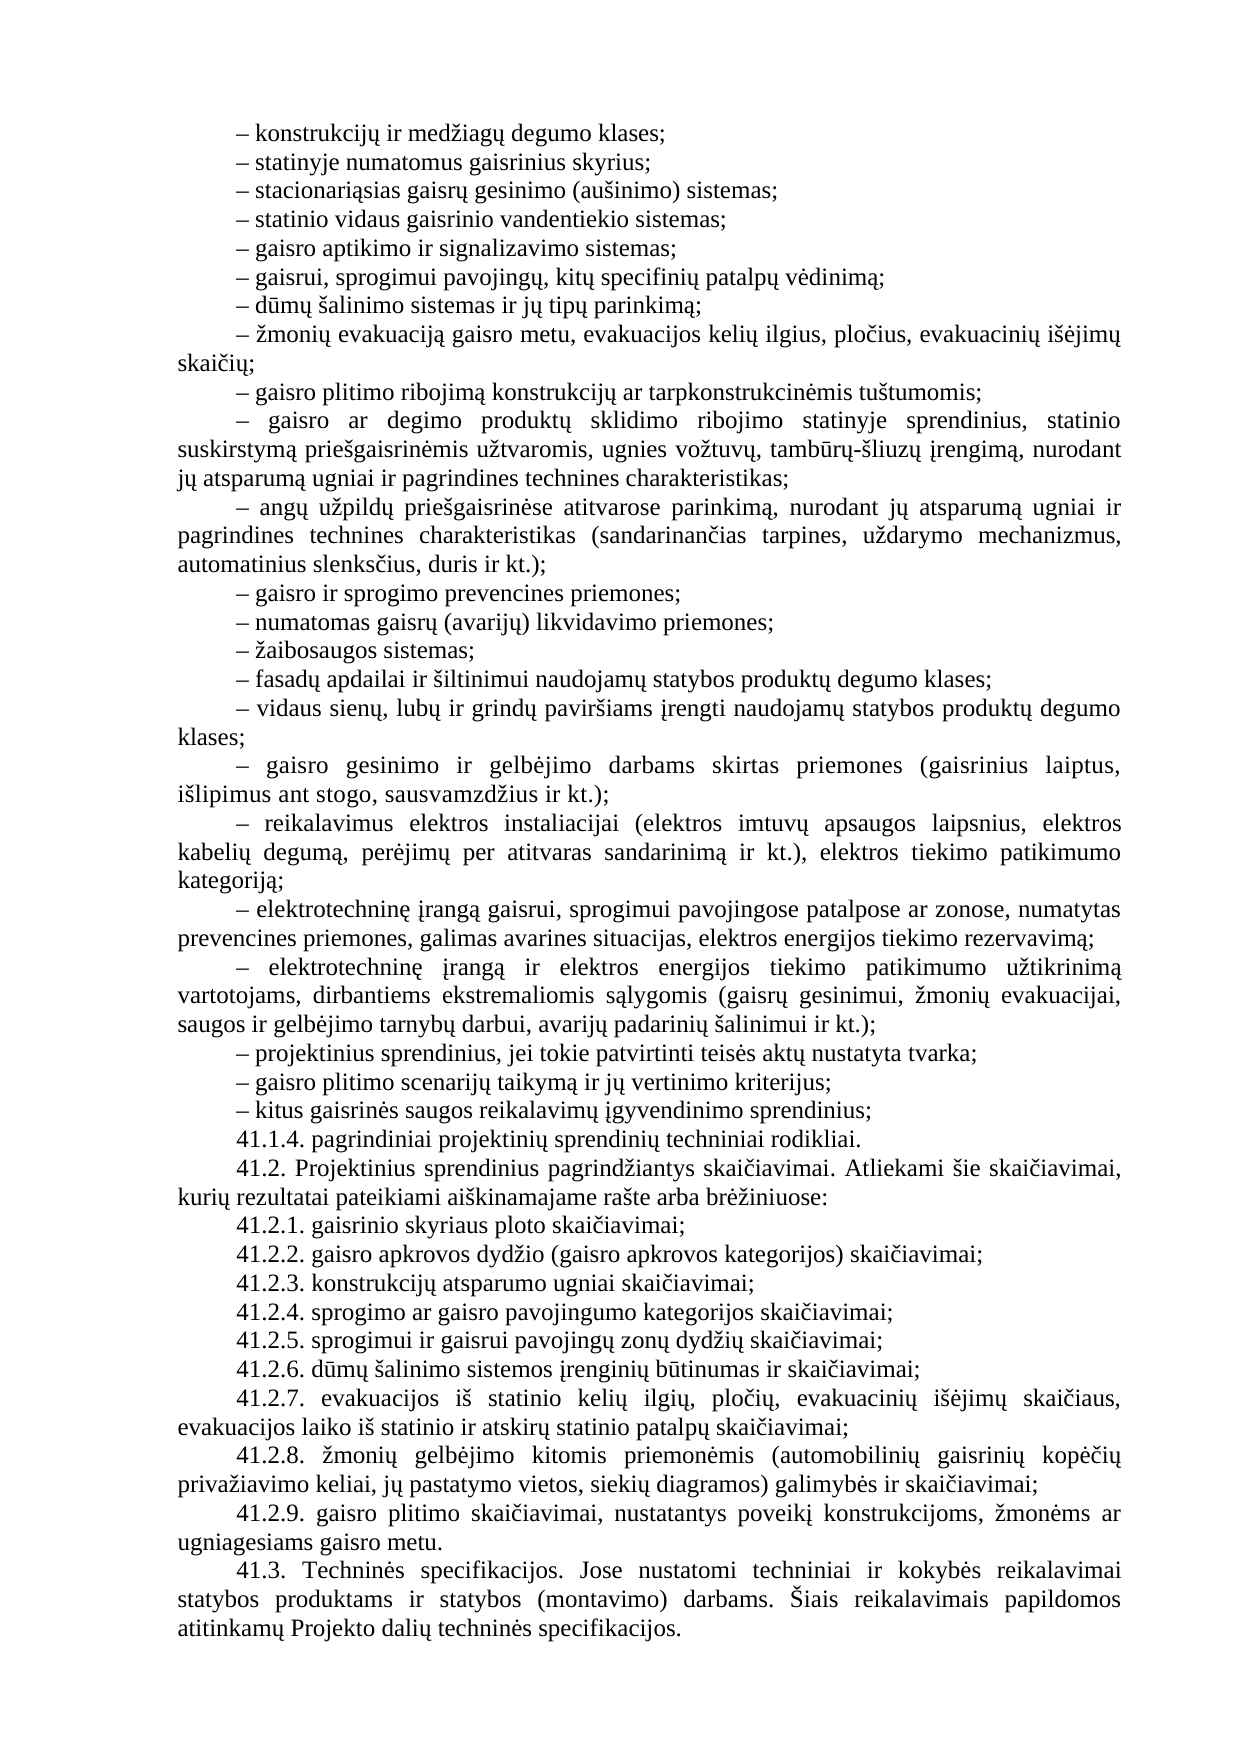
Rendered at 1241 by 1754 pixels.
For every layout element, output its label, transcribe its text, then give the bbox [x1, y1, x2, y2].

text 41.2.4. sprogimo ar gaisro pavojingumo kategorijos skaičiavimai; [177, 1297, 1122, 1326]
text – žmonių evakuaciją gaisro metu, evakuacijos kelių ilgius, pločius, evakuacinių išėjimų skaičių; [177, 319, 1122, 377]
text – gaisrui, sprogimui pavojingų, kitų specifinių patalpų vėdinimą; [177, 262, 1122, 291]
text – kitus gaisrinės saugos reikalavimų įgyvendinimo sprendinius; [177, 1096, 1122, 1124]
text – stacionariąsias gaisrų gesinimo (aušinimo) sistemas; [177, 176, 1122, 204]
text – gaisro aptikimo ir signalizavimo sistemas; [177, 233, 1122, 262]
text 41.1.4. pagrindiniai projektinių sprendinių techniniai rodikliai. [177, 1124, 1122, 1153]
text 41.2.1. gaisrinio skyriaus ploto skaičiavimai; [177, 1211, 1122, 1239]
text – numatomas gaisrų (avarijų) likvidavimo priemones; [177, 607, 1122, 636]
text – fasadų apdailai ir šiltinimui naudojamų statybos produktų degumo klases; [177, 664, 1122, 693]
text 41.2.7. evakuacijos iš statinio kelių ilgių, pločių, evakuacinių išėjimų skaičiaus, evakuacijos laiko iš statinio ir atskirų statinio patalpų skaičiavimai; [177, 1383, 1122, 1441]
text – elektrotechninę įrangą ir elektros energijos tiekimo patikimumo užtikrinimą vartotojams, dirbantiems ekstremaliomis sąlygomis (gaisrų gesinimui, žmonių evakuacijai, saugos ir gelbėjimo tarnybų darbui, avarijų padarinių šalinimui ir kt.); [177, 952, 1122, 1038]
text – gaisro gesinimo ir gelbėjimo darbams skirtas priemones (gaisrinius laiptus, išlipimus ant stogo, sausvamzdžius ir kt.); [177, 751, 1122, 808]
text 41.2.5. sprogimui ir gaisrui pavojingų zonų dydžių skaičiavimai; [177, 1326, 1122, 1354]
text – žaibosaugos sistemas; [177, 636, 1122, 664]
text 41.2.6. dūmų šalinimo sistemos įrenginių būtinumas ir skaičiavimai; [177, 1354, 1122, 1383]
text 41.2.9. gaisro plitimo skaičiavimai, nustatantys poveikį konstrukcijoms, žmonėms ar ugniagesiams gaisro metu. [177, 1498, 1122, 1556]
text – konstrukcijų ir medžiagų degumo klases; [177, 118, 1122, 147]
text 41.2.8. žmonių gelbėjimo kitomis priemonėmis (automobilinių gaisrinių kopėčių privažiavimo keliai, jų pastatymo vietos, siekių diagramos) galimybės ir skaičiavimai; [177, 1441, 1122, 1498]
text – gaisro ar degimo produktų sklidimo ribojimo statinyje sprendinius, statinio suskirstymą priešgaisrinėmis užtvaromis, ugnies vožtuvų, tambūrų-šliuzų įrengimą, nurodant jų atsparumą ugniai ir pagrindines technines charakteristikas; [177, 406, 1122, 492]
text 41.2. Projektinius sprendinius pagrindžiantys skaičiavimai. Atliekami šie skaičiavimai, kurių rezultatai pateikiami aiškinamajame rašte arba brėžiniuose: [177, 1153, 1122, 1211]
text – dūmų šalinimo sistemas ir jų tipų parinkimą; [177, 291, 1122, 319]
text – projektinius sprendinius, jei tokie patvirtinti teisės aktų nustatyta tvarka; [177, 1038, 1122, 1067]
text 41.3. Techninės specifikacijos. Jose nustatomi techniniai ir kokybės reikalavimai statybos produktams ir statybos (montavimo) darbams. Šiais reikalavimais papildomos atitinkamų Projekto dalių techninės specifikacijos. [177, 1556, 1122, 1642]
text – reikalavimus elektros instaliacijai (elektros imtuvų apsaugos laipsnius, elektros kabelių degumą, perėjimų per atitvaras sandarinimą ir kt.), elektros tiekimo patikimumo kategoriją; [177, 808, 1122, 894]
text – angų užpildų priešgaisrinėse atitvarose parinkimą, nurodant jų atsparumą ugniai ir pagrindines technines charakteristikas (sandarinančias tarpines, uždarymo mechanizmus, automatinius slenksčius, duris ir kt.); [177, 492, 1122, 578]
text 41.2.3. konstrukcijų atsparumo ugniai skaičiavimai; [177, 1268, 1122, 1297]
text – statinio vidaus gaisrinio vandentiekio sistemas; [177, 204, 1122, 233]
text – statinyje numatomus gaisrinius skyrius; [177, 147, 1122, 176]
text – gaisro ir sprogimo prevencines priemones; [177, 578, 1122, 607]
text – elektrotechninę įrangą gaisrui, sprogimui pavojingose patalpose ar zonose, numatytas prevencines priemones, galimas avarines situacijas, elektros energijos tiekimo rezervavimą; [177, 894, 1122, 952]
text 41.2.2. gaisro apkrovos dydžio (gaisro apkrovos kategorijos) skaičiavimai; [177, 1239, 1122, 1268]
text – gaisro plitimo scenarijų taikymą ir jų vertinimo kriterijus; [177, 1067, 1122, 1096]
text – vidaus sienų, lubų ir grindų paviršiams įrengti naudojamų statybos produktų degumo klases; [177, 693, 1122, 751]
text – gaisro plitimo ribojimą konstrukcijų ar tarpkonstrukcinėmis tuštumomis; [177, 377, 1122, 406]
